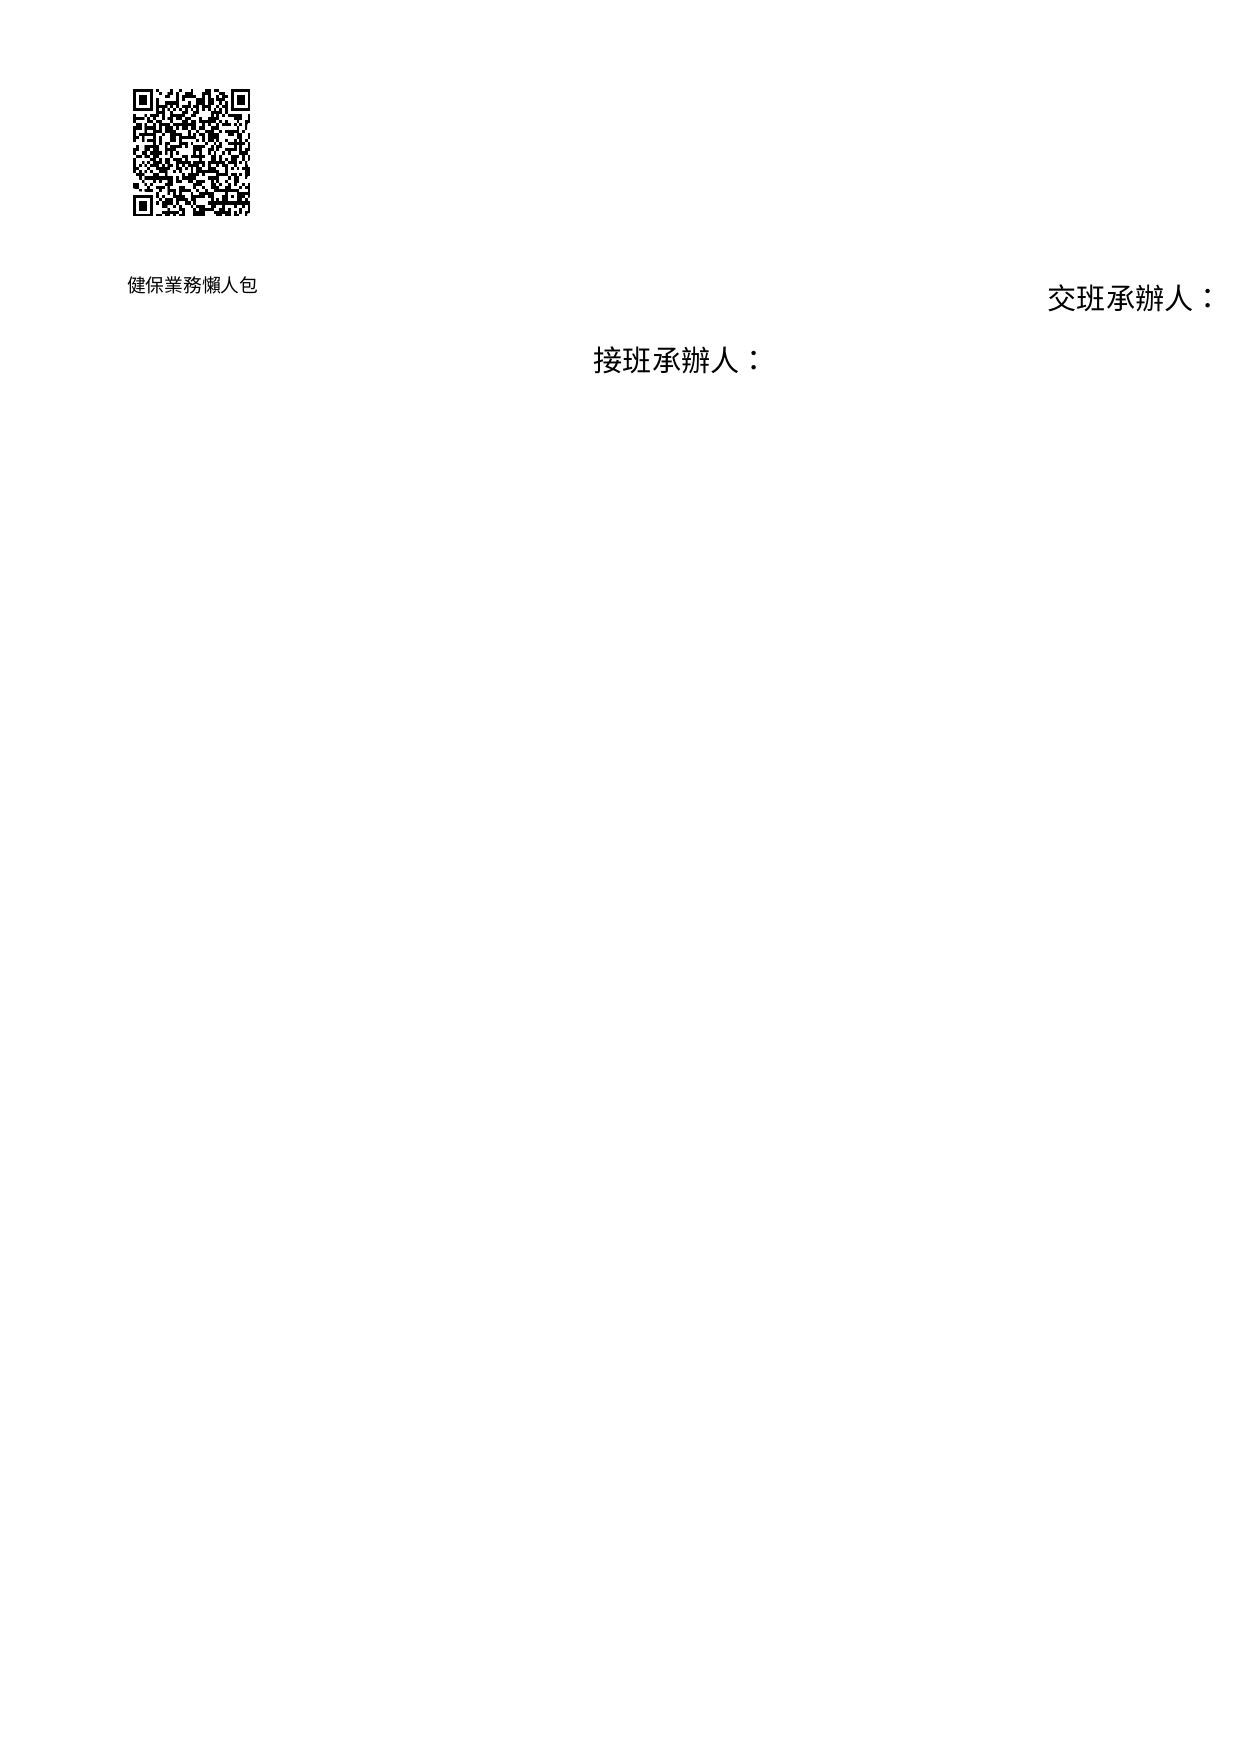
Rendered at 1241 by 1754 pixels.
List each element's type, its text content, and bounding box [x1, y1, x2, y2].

text 健保業務懶人包 [119, 271, 266, 298]
text 交班承辦人： 接班承辦人： [104, 255, 1205, 380]
